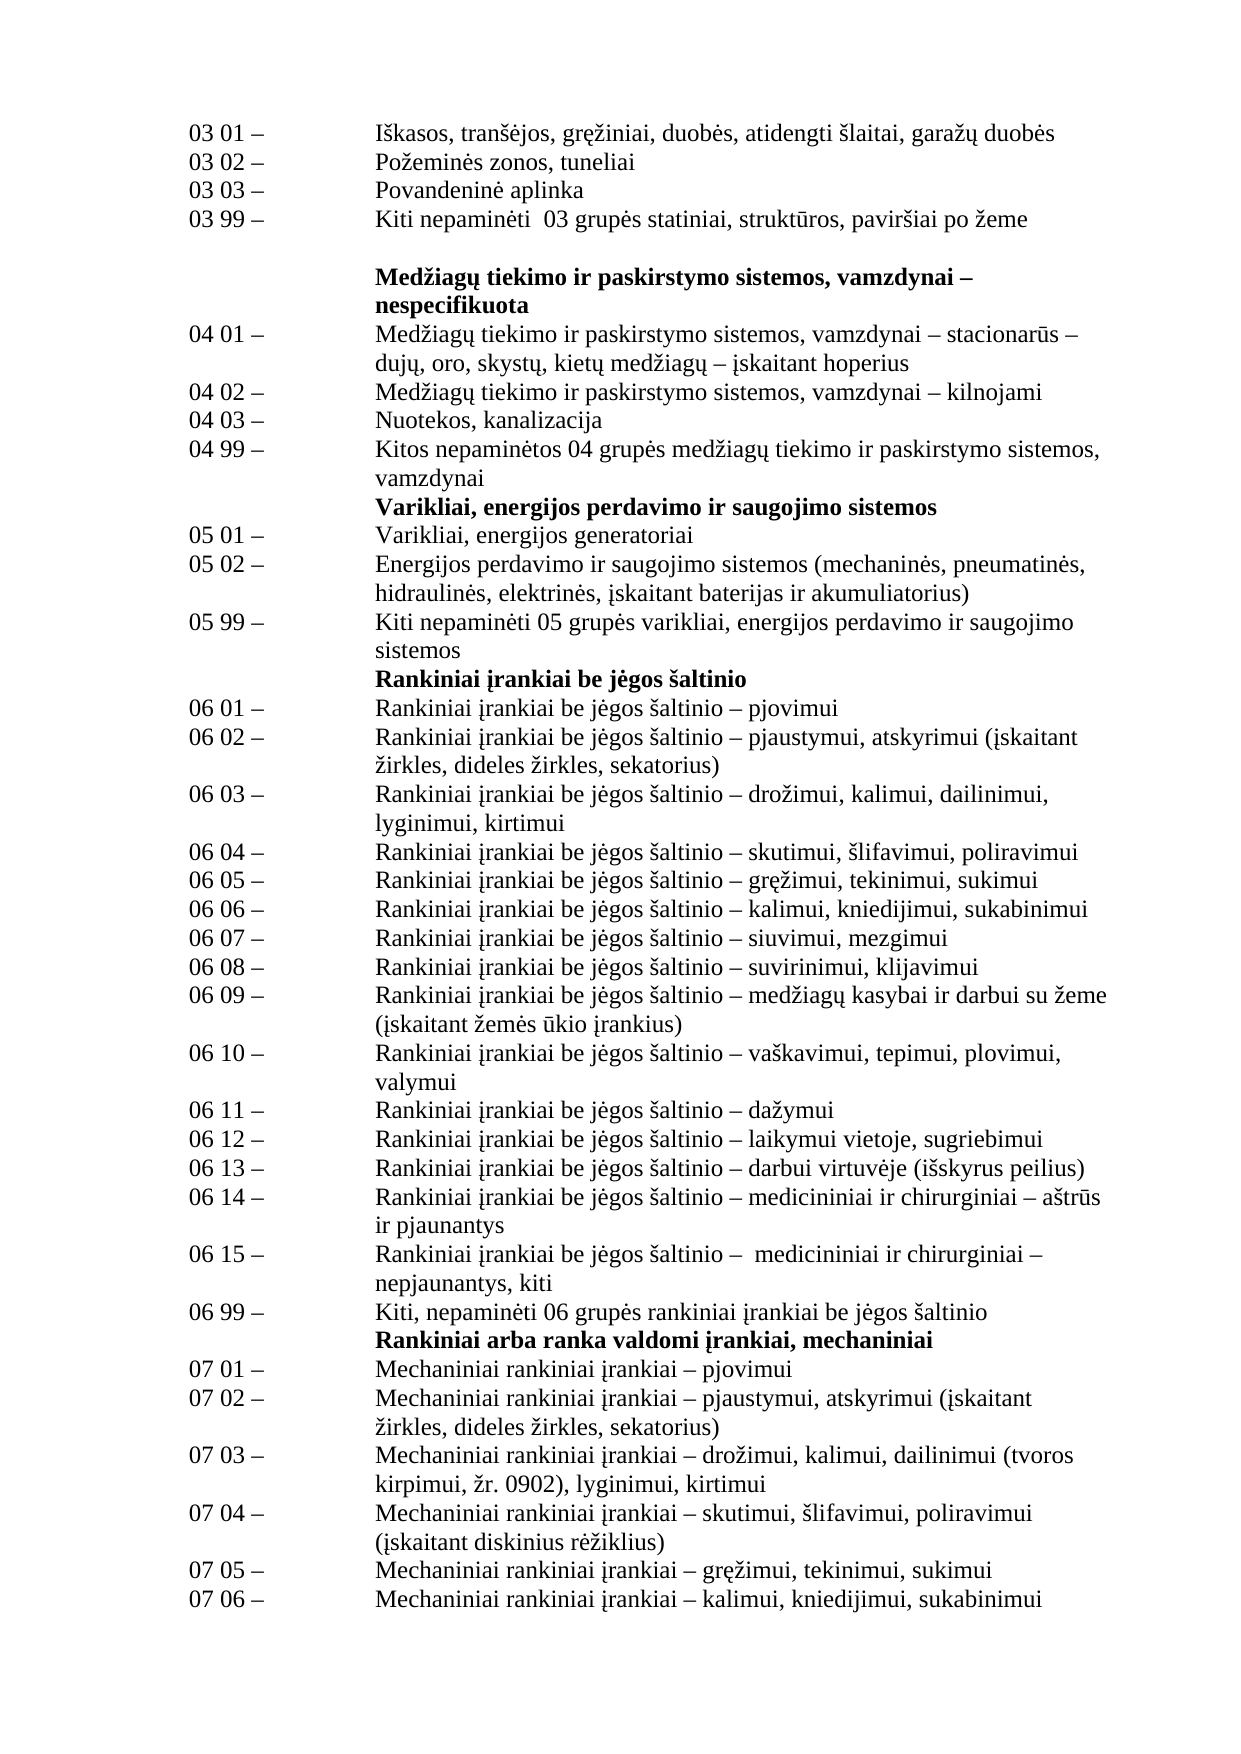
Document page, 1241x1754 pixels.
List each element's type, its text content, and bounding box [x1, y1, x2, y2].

table_cell 06 99 – [177, 1297, 363, 1326]
table_cell 04 99 – [177, 434, 363, 492]
table_cell 06 05 – [177, 866, 363, 894]
table_cell Rankiniai arba ranka valdomi įrankiai, mechaniniai [364, 1326, 1122, 1354]
table_cell Rankiniai įrankiai be jėgos šaltinio – pjovimui [364, 693, 1122, 722]
table_cell 03 02 – [177, 147, 363, 176]
table_cell Varikliai, energijos generatoriai [364, 521, 1122, 549]
table_cell 07 03 – [177, 1441, 363, 1498]
table_cell Kitos nepaminėtos 04 grupės medžiagų tiekimo ir paskirstymo sistemos, vamzdynai [364, 434, 1122, 492]
table_cell Kiti, nepaminėti 06 grupės rankiniai įrankiai be jėgos šaltinio [364, 1297, 1122, 1326]
table_cell Rankiniai įrankiai be jėgos šaltinio – vaškavimui, tepimui, plovimui, valymui [364, 1038, 1122, 1096]
table_cell 06 08 – [177, 952, 363, 981]
table_cell 03 01 – [177, 118, 363, 147]
table_cell [177, 664, 363, 693]
table_cell 07 05 – [177, 1556, 363, 1584]
table_cell Mechaniniai rankiniai įrankiai – skutimui, šlifavimui, poliravimui (įskaitant diskinius rėžiklius) [364, 1498, 1122, 1556]
table_cell 06 03 – [177, 779, 363, 837]
table_cell Iškasos, tranšėjos, gręžiniai, duobės, atidengti šlaitai, garažų duobės [364, 118, 1122, 147]
table_cell 06 15 – [177, 1239, 363, 1297]
table_cell 04 03 – [177, 406, 363, 434]
table_header [177, 262, 363, 319]
table_cell Mechaniniai rankiniai įrankiai – pjovimui [364, 1354, 1122, 1383]
table_cell Rankiniai įrankiai be jėgos šaltinio [364, 664, 1122, 693]
table_cell 07 02 – [177, 1383, 363, 1441]
table_cell 06 07 – [177, 923, 363, 952]
table_cell Mechaniniai rankiniai įrankiai – drožimui, kalimui, dailinimui (tvoros kirpimui, žr. 0902), lyginimui, kirtimui [364, 1441, 1122, 1498]
table_cell 06 09 – [177, 981, 363, 1038]
table_cell 06 10 – [177, 1038, 363, 1096]
table_cell 06 02 – [177, 722, 363, 779]
table_cell 04 02 – [177, 377, 363, 406]
table_cell Rankiniai įrankiai be jėgos šaltinio – medžiagų kasybai ir darbui su žeme (įskaitant žemės ūkio įrankius) [364, 981, 1122, 1038]
table_cell 04 01 – [177, 319, 363, 377]
table_cell Povandeninė aplinka [364, 176, 1122, 204]
table_cell Energijos perdavimo ir saugojimo sistemos (mechaninės, pneumatinės, hidraulinės, elektrinės, įskaitant baterijas ir akumuliatorius) [364, 549, 1122, 607]
table_cell Medžiagų tiekimo ir paskirstymo sistemos, vamzdynai – stacionarūs – dujų, oro, skystų, kietų medžiagų – įskaitant hoperius [364, 319, 1122, 377]
table_header Medžiagų tiekimo ir paskirstymo sistemos, vamzdynai – nespecifikuota [364, 262, 1122, 319]
table_cell 06 11 – [177, 1096, 363, 1124]
table_cell Medžiagų tiekimo ir paskirstymo sistemos, vamzdynai – kilnojami [364, 377, 1122, 406]
table_cell 03 99 – [177, 204, 363, 233]
table_cell Rankiniai įrankiai be jėgos šaltinio – drožimui, kalimui, dailinimui, lyginimui, kirtimui [364, 779, 1122, 837]
table_cell 07 01 – [177, 1354, 363, 1383]
table_cell Rankiniai įrankiai be jėgos šaltinio – kalimui, kniedijimui, sukabinimui [364, 894, 1122, 923]
table_cell 03 03 – [177, 176, 363, 204]
table_cell Nuotekos, kanalizacija [364, 406, 1122, 434]
table_cell 06 13 – [177, 1153, 363, 1182]
table_cell Rankiniai įrankiai be jėgos šaltinio – skutimui, šlifavimui, poliravimui [364, 837, 1122, 866]
table_cell Rankiniai įrankiai be jėgos šaltinio – pjaustymui, atskyrimui (įskaitant žirkles, dideles žirkles, sekatorius) [364, 722, 1122, 779]
table_cell Rankiniai įrankiai be jėgos šaltinio – medicininiai ir chirurginiai – aštrūs ir pjaunantys [364, 1182, 1122, 1239]
table_cell 07 04 – [177, 1498, 363, 1556]
table_cell [177, 1326, 363, 1354]
table_cell [177, 492, 363, 521]
table_cell Mechaniniai rankiniai įrankiai – kalimui, kniedijimui, sukabinimui [364, 1584, 1122, 1613]
table_cell Kiti nepaminėti 05 grupės varikliai, energijos perdavimo ir saugojimo sistemos [364, 607, 1122, 664]
table_cell Požeminės zonos, tuneliai [364, 147, 1122, 176]
table_cell 06 01 – [177, 693, 363, 722]
table_cell 05 02 – [177, 549, 363, 607]
table_cell Varikliai, energijos perdavimo ir saugojimo sistemos [364, 492, 1122, 521]
table_cell 06 14 – [177, 1182, 363, 1239]
table_cell Rankiniai įrankiai be jėgos šaltinio – medicininiai ir chirurginiai – nepjaunantys, kiti [364, 1239, 1122, 1297]
table_cell 05 99 – [177, 607, 363, 664]
table_cell Rankiniai įrankiai be jėgos šaltinio – suvirinimui, klijavimui [364, 952, 1122, 981]
table_cell 06 04 – [177, 837, 363, 866]
table_cell Rankiniai įrankiai be jėgos šaltinio – dažymui [364, 1096, 1122, 1124]
table_cell Rankiniai įrankiai be jėgos šaltinio – laikymui vietoje, sugriebimui [364, 1124, 1122, 1153]
table_cell Mechaniniai rankiniai įrankiai – gręžimui, tekinimui, sukimui [364, 1556, 1122, 1584]
table_cell Rankiniai įrankiai be jėgos šaltinio – darbui virtuvėje (išskyrus peilius) [364, 1153, 1122, 1182]
table_cell 06 06 – [177, 894, 363, 923]
table_cell Mechaniniai rankiniai įrankiai – pjaustymui, atskyrimui (įskaitant žirkles, dideles žirkles, sekatorius) [364, 1383, 1122, 1441]
table_cell 07 06 – [177, 1584, 363, 1613]
table_cell 06 12 – [177, 1124, 363, 1153]
table_cell 05 01 – [177, 521, 363, 549]
table_cell Kiti nepaminėti 03 grupės statiniai, struktūros, paviršiai po žeme [364, 204, 1122, 233]
table_cell Rankiniai įrankiai be jėgos šaltinio – siuvimui, mezgimui [364, 923, 1122, 952]
table_cell Rankiniai įrankiai be jėgos šaltinio – gręžimui, tekinimui, sukimui [364, 866, 1122, 894]
